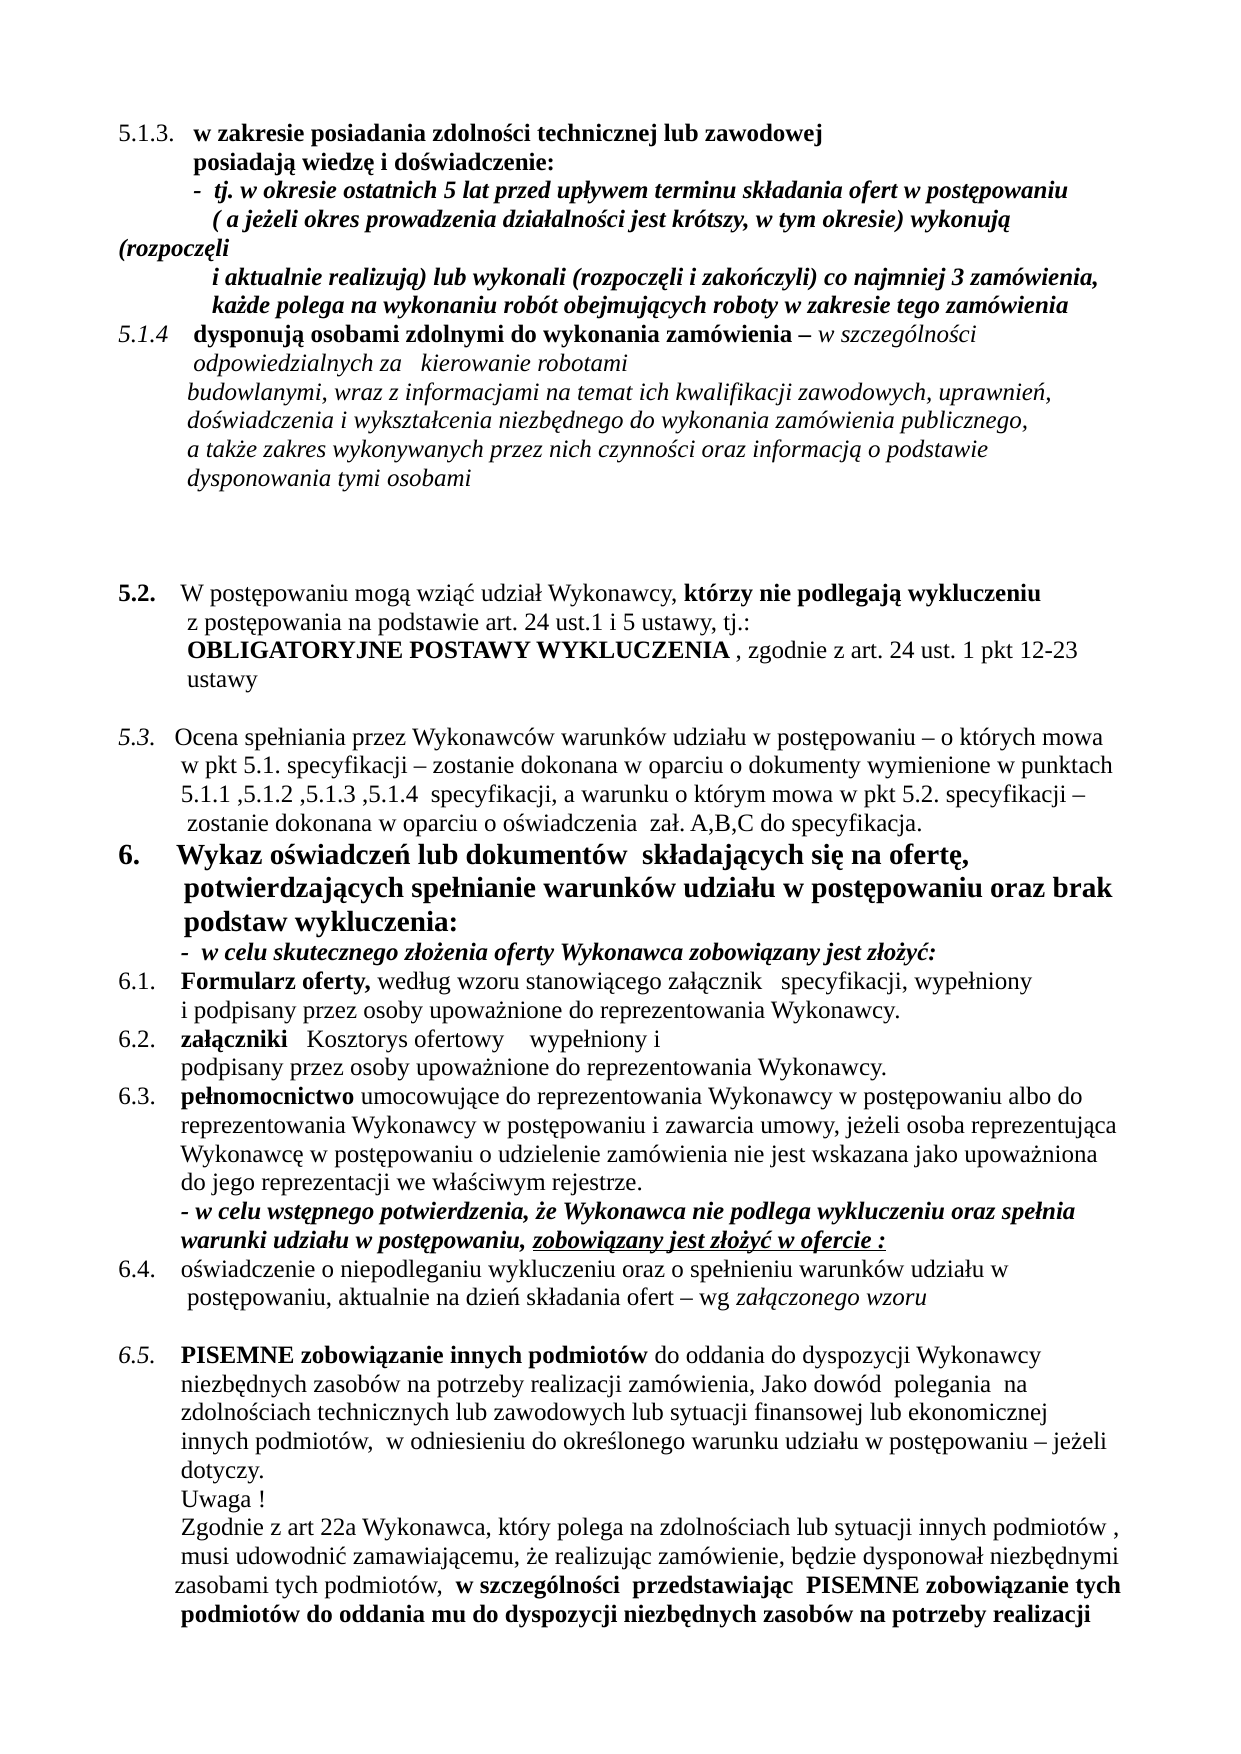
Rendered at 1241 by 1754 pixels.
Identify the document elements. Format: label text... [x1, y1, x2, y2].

text 5.1.4 dysponują osobami zdolnymi do wykonania zamówienia – w szczególności [118, 319, 1122, 348]
text Wykonawcę w postępowaniu o udzielenie zamówienia nie jest wskazana jako upoważniona [118, 1139, 1122, 1167]
text postępowaniu, aktualnie na dzień składania ofert – wg załączonego wzoru [118, 1282, 1122, 1311]
text ustawy [118, 664, 1122, 693]
text i aktualnie realizują) lub wykonali (rozpoczęli i zakończyli) co najmniej 3 zamówienia, [118, 262, 1122, 291]
text posiadają wiedzę i doświadczenie: [118, 147, 1122, 176]
text 5.2. W postępowaniu mogą wziąć udział Wykonawcy, którzy nie podlegają wykluczeniu [118, 578, 1122, 607]
text i podpisany przez osoby upoważnione do reprezentowania Wykonawcy. [118, 995, 1122, 1024]
text - w celu skutecznego złożenia oferty Wykonawca zobowiązany jest złożyć: [118, 937, 1122, 966]
text ( a jeżeli okres prowadzenia działalności jest krótszy, w tym okresie) wykonują (rozpoczęli [118, 204, 1122, 262]
text 6.4. oświadczenie o niepodleganiu wykluczeniu oraz o spełnieniu warunków udziału w [118, 1254, 1122, 1282]
text 6.1. Formularz oferty, według wzoru stanowiącego załącznik specyfikacji, wypełniony [118, 966, 1122, 995]
text odpowiedzialnych za kierowanie robotami [118, 348, 1122, 377]
text do jego reprezentacji we właściwym rejestrze. [118, 1167, 1122, 1196]
text 6.3. pełnomocnictwo umocowujące do reprezentowania Wykonawcy w postępowaniu albo do [118, 1081, 1122, 1110]
text 6. Wykaz oświadczeń lub dokumentów składających się na ofertę, [118, 837, 1122, 870]
text w pkt 5.1. specyfikacji – zostanie dokonana w oparciu o dokumenty wymienione w punktach [118, 751, 1122, 779]
text reprezentowania Wykonawcy w postępowaniu i zawarcia umowy, jeżeli osoba reprezentująca [118, 1110, 1122, 1139]
text warunki udziału w postępowaniu, zobowiązany jest złożyć w ofercie : [118, 1225, 1122, 1254]
text podstaw wykluczenia: [118, 904, 1122, 937]
text dysponowania tymi osobami [118, 463, 1122, 492]
text zostanie dokonana w oparciu o oświadczenia zał. A,B,C do specyfikacja. [118, 808, 1122, 837]
text a także zakres wykonywanych przez nich czynności oraz informacją o podstawie [118, 434, 1122, 463]
text Uwaga ! [118, 1484, 1122, 1512]
text 6.5. PISEMNE zobowiązanie innych podmiotów do oddania do dyspozycji Wykonawcy [118, 1340, 1122, 1369]
text 6.2. załączniki Kosztorys ofertowy wypełniony i [118, 1024, 1122, 1052]
text każde polega na wykonaniu robót obejmujących roboty w zakresie tego zamówienia [118, 291, 1122, 319]
text dotyczy. [118, 1455, 1122, 1484]
text 5.1.1 ,5.1.2 ,5.1.3 ,5.1.4 specyfikacji, a warunku o którym mowa w pkt 5.2. specyfikacji – [118, 779, 1122, 808]
text - tj. w okresie ostatnich 5 lat przed upływem terminu składania ofert w postępowaniu [118, 176, 1122, 204]
text potwierdzających spełnianie warunków udziału w postępowaniu oraz brak [118, 870, 1122, 904]
text budowlanymi, wraz z informacjami na temat ich kwalifikacji zawodowych, uprawnień, [118, 377, 1122, 406]
text doświadczenia i wykształcenia niezbędnego do wykonania zamówienia publicznego, [118, 406, 1122, 434]
text innych podmiotów, w odniesieniu do określonego warunku udziału w postępowaniu – jeżeli [118, 1426, 1122, 1455]
text podmiotów do oddania mu do dyspozycji niezbędnych zasobów na potrzeby realizacji [118, 1599, 1122, 1627]
text OBLIGATORYJNE POSTAWY WYKLUCZENIA , zgodnie z art. 24 ust. 1 pkt 12-23 [118, 636, 1122, 664]
text podpisany przez osoby upoważnione do reprezentowania Wykonawcy. [118, 1052, 1122, 1081]
text musi udowodnić zamawiającemu, że realizując zamówienie, będzie dysponował niezbędnymi [118, 1541, 1122, 1570]
text - w celu wstępnego potwierdzenia, że Wykonawca nie podlega wykluczeniu oraz spełnia [118, 1196, 1122, 1225]
text Zgodnie z art 22a Wykonawca, który polega na zdolnościach lub sytuacji innych podmiotów , [118, 1512, 1122, 1541]
text 5.1.3. w zakresie posiadania zdolności technicznej lub zawodowej [118, 118, 1122, 147]
text z postępowania na podstawie art. 24 ust.1 i 5 ustawy, tj.: [118, 607, 1122, 636]
text 5.3. Ocena spełniania przez Wykonawców warunków udziału w postępowaniu – o których mowa [118, 722, 1122, 751]
text zdolnościach technicznych lub zawodowych lub sytuacji finansowej lub ekonomicznej [118, 1397, 1122, 1426]
text zasobami tych podmiotów, w szczególności przedstawiając PISEMNE zobowiązanie tych [118, 1570, 1122, 1599]
text niezbędnych zasobów na potrzeby realizacji zamówienia, Jako dowód polegania na [118, 1369, 1122, 1397]
